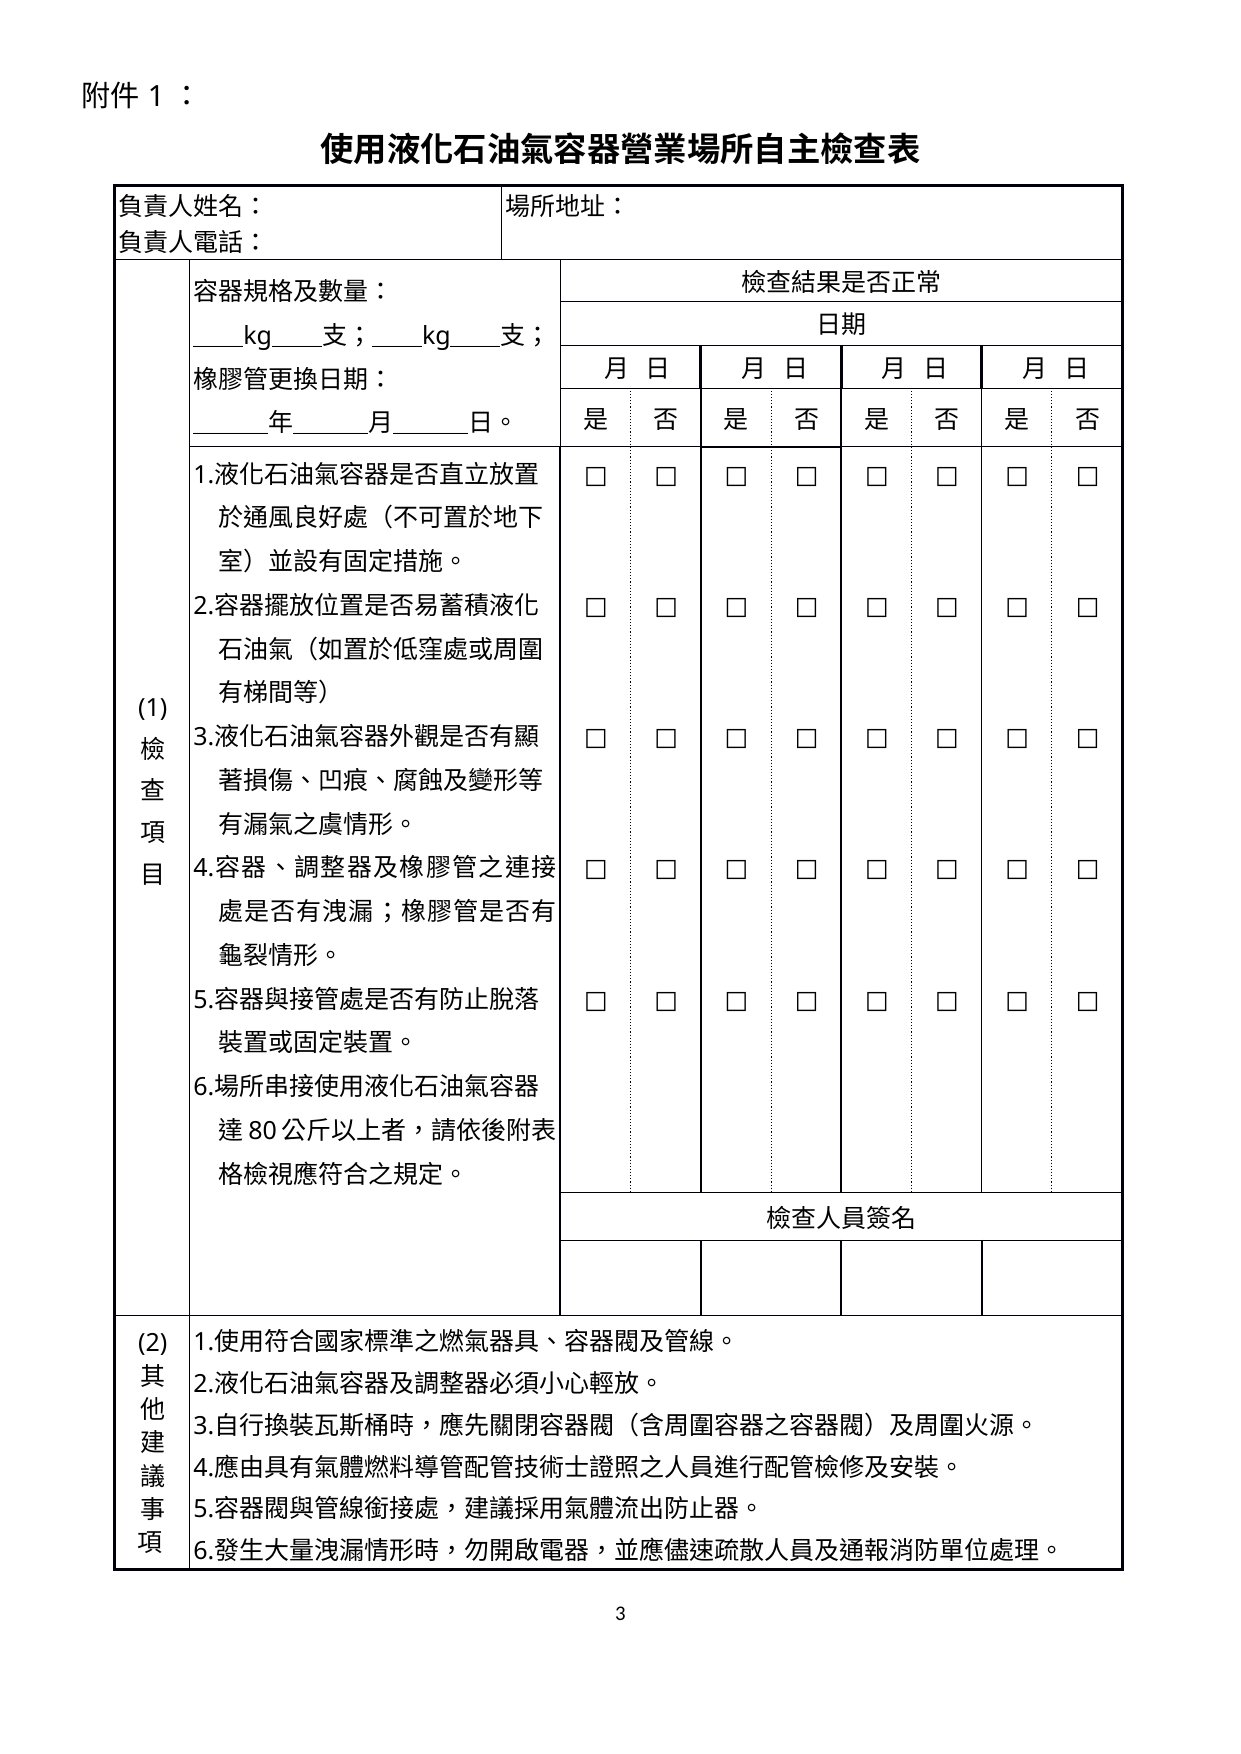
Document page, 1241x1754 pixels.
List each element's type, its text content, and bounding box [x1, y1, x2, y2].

table_cell 是 [842, 389, 911, 446]
table_header 場所地址： [502, 187, 1121, 259]
table_cell □ □ □ □ □ [842, 447, 911, 1192]
table_cell □ □ □ □ □ [911, 447, 981, 1192]
table_cell □ □ □ □ □ [561, 447, 631, 1192]
table_header 負責人姓名： 負責人電話： [116, 187, 501, 259]
table_cell 月 日 [561, 346, 699, 388]
table_cell [561, 1241, 700, 1314]
table_cell [842, 1241, 981, 1314]
table_cell 是 [702, 389, 771, 446]
table_cell 否 [1052, 389, 1121, 446]
table_cell 月 日 [702, 346, 840, 388]
table_cell □ □ □ □ □ [631, 447, 700, 1192]
table_cell 1.使用符合國家標準之燃氣器具、容器閥及管線。 2.液化石油氣容器及調整器必須小心輕放。 3.自行換裝瓦斯桶時，應先關閉容器閥（含周圍容器之容器閥）及周圍火源。 4.應由具有氣體燃料導管配管技術士證照之人員進行配管檢修及安裝。 5.容器閥與管線銜接處，建議採用氣體流出防止器。 6.發生大量洩漏情形時，勿開啟電器，並應儘速疏散人員及通報消防單位處理。 [190, 1316, 1121, 1568]
text 使用液化石油氣容器營業場所自主檢查表 [118, 123, 1122, 171]
table_cell □ □ □ □ □ [982, 447, 1052, 1192]
table_cell 是 [982, 389, 1052, 446]
table_cell 月 日 [983, 346, 1121, 388]
table_cell □ □ □ □ □ [702, 448, 771, 1192]
table_cell 檢查人員簽名 [561, 1193, 1121, 1239]
table_cell 是 [561, 389, 631, 446]
table_cell [983, 1241, 1121, 1314]
table_cell 否 [911, 389, 981, 446]
table_cell (2) 其 他 建 議 事 項 [116, 1316, 189, 1568]
table_cell 檢查結果是否正常 [561, 260, 1121, 301]
table_cell 否 [771, 389, 840, 446]
table_cell 1.液化石油氣容器是否直立放置於通風良好處（不可置於地下室）並設有固定措施。 2.容器擺放位置是否易蓄積液化石油氣（如置於低窪處或周圍有梯間等） 3.液化石油氣容器外觀是否有顯著損傷、凹痕、腐蝕及變形等有漏氣之虞情形。 4.容器、調整器及橡膠管之連接處是否有洩漏；橡膠管是否有龜裂情形。 5.容器與接管處是否有防止脫落裝置或固定裝置。 6.場所串接使用液化石油氣容器達80公斤以上者，請依後附表格檢視應符合之規定。 [190, 447, 559, 1314]
table_cell 容器規格及數量： ＿＿kg＿＿支；＿＿kg＿＿支； 橡膠管更換日期： ＿＿＿年＿＿＿月＿＿＿日。 [190, 260, 560, 446]
table_cell 否 [631, 389, 700, 446]
table_cell 日期 [561, 302, 1121, 344]
table_cell [702, 1241, 840, 1314]
table_cell 月 日 [843, 346, 980, 388]
table_cell □ □ □ □ □ [1052, 447, 1121, 1192]
table_cell □ □ □ □ □ [771, 448, 840, 1192]
table_cell (1) 檢 查 項 目 [116, 260, 189, 1314]
